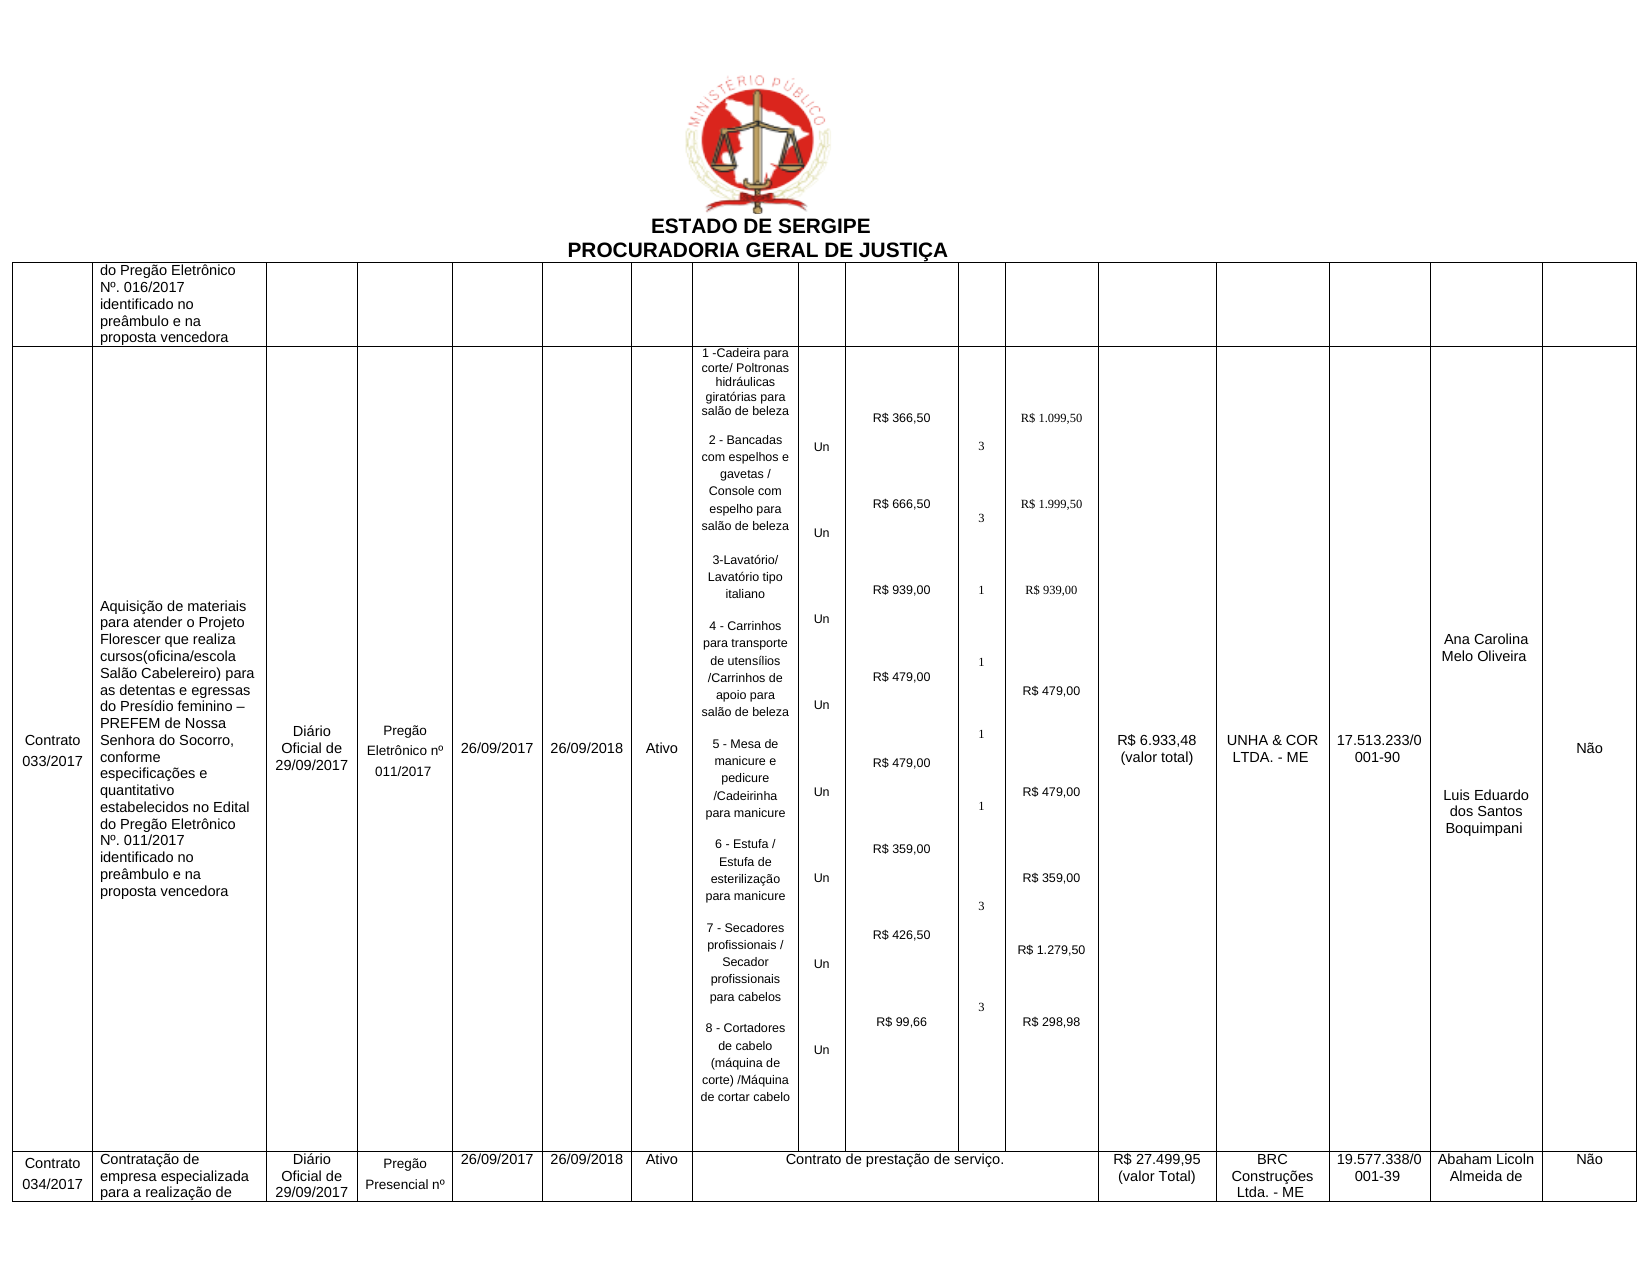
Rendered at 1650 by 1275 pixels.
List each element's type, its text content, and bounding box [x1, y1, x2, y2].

table_cell [13, 263, 92, 346]
table_cell Pregão Presencial nº [358, 1152, 452, 1201]
table_cell 26/09/2017 [453, 1152, 542, 1201]
table_cell 26/09/2018 [543, 1152, 631, 1201]
table_cell Diário Oficial de 29/09/2017 [267, 347, 357, 1151]
table_cell [1217, 263, 1329, 346]
table_cell 17.513.233/0001-90 [1330, 347, 1430, 1151]
table_cell [267, 263, 357, 346]
table_cell Diário Oficial de 29/09/2017 [267, 1152, 357, 1201]
table_cell [1431, 263, 1542, 346]
table_cell [959, 263, 1005, 346]
table_cell Não [1543, 347, 1636, 1151]
table_cell Contrato 033/2017 [13, 347, 92, 1151]
table_cell R$ 6.933,48 (valor total) [1099, 347, 1216, 1151]
table_cell [632, 263, 692, 346]
table_cell Contratação de empresa especializada para a realização de [93, 1152, 266, 1201]
table_cell Ativo [632, 1152, 692, 1201]
table_cell 3 3 1 1 1 1 3 3 [959, 347, 1005, 1151]
table_cell [1543, 263, 1636, 346]
table_cell [453, 263, 542, 346]
table_cell [543, 263, 631, 346]
table_cell [1330, 263, 1430, 346]
table_cell do Pregão Eletrônico Nº. 016/2017 identificado no preâmbulo e na proposta vencedora [93, 263, 266, 346]
table_cell Aquisição de materiais para atender o Projeto Florescer que realiza cursos(oficina/escola Salão Cabelereiro) para as detentas e egressas do Presídio feminino – PREFEM de Nossa Senhora do Socorro, conforme especificações e quantitativo estabelecidos no Edital do Pregão Eletrônico Nº. 011/2017 identificado no preâmbulo e na proposta vencedora [93, 347, 266, 1151]
table_cell [799, 263, 845, 346]
table_cell Ana Carolina Melo Oliveira Luis Eduardo dos Santos Boquimpani [1431, 347, 1542, 1151]
table_cell R$ 366,50 R$ 666,50 R$ 939,00 R$ 479,00 R$ 479,00 R$ 359,00 R$ 426,50 R$ 99,66 [846, 347, 958, 1151]
table_cell [358, 263, 452, 346]
table_cell 19.577.338/0001-39 [1330, 1152, 1430, 1201]
table_cell Contrato 034/2017 [13, 1152, 92, 1201]
table_cell Ativo [632, 347, 692, 1151]
table_cell Não [1543, 1152, 1636, 1201]
table_cell UNHA & COR LTDA. - ME [1217, 347, 1329, 1151]
table_cell Contrato de prestação de serviço. [693, 1152, 1098, 1201]
table_cell 1 -Cadeira para corte/ Poltronas hidráulicas giratórias para salão de beleza 2 - Bancadas com espelhos e gavetas / Console com espelho para salão de beleza 3-Lavatório/Lavatório tipo italiano 4 - Carrinhos para transporte de utensílios /Carrinhos de apoio para salão de beleza 5 - Mesa de manicure e pedicure /Cadeirinha para manicure 6 - Estufa / Estufa de esterilização para manicure 7 - Secadores profissionais / Secador profissionais para cabelos 8 - Cortadores de cabelo (máquina de corte) /Máquina de cortar cabelo [693, 347, 798, 1151]
table_cell BRC Construções Ltda. - ME [1217, 1152, 1329, 1201]
table_cell R$ 1.099,50 R$ 1.999,50 R$ 939,00 R$ 479,00 R$ 479,00 R$ 359,00 R$ 1.279,50 R$ 298,98 [1006, 347, 1098, 1151]
table_cell R$ 27.499,95 (valor Total) [1099, 1152, 1216, 1201]
table_cell [1099, 263, 1216, 346]
table_cell 26/09/2017 [453, 347, 542, 1151]
table_cell Pregão Eletrônico nº 011/2017 [358, 347, 452, 1151]
table_cell Un Un Un Un Un Un Un Un [799, 347, 845, 1151]
table_cell Abaham Licoln Almeida de [1431, 1152, 1542, 1201]
table_cell [693, 263, 798, 346]
table_cell [846, 263, 958, 346]
table_cell 26/09/2018 [543, 347, 631, 1151]
table_cell [1006, 263, 1098, 346]
